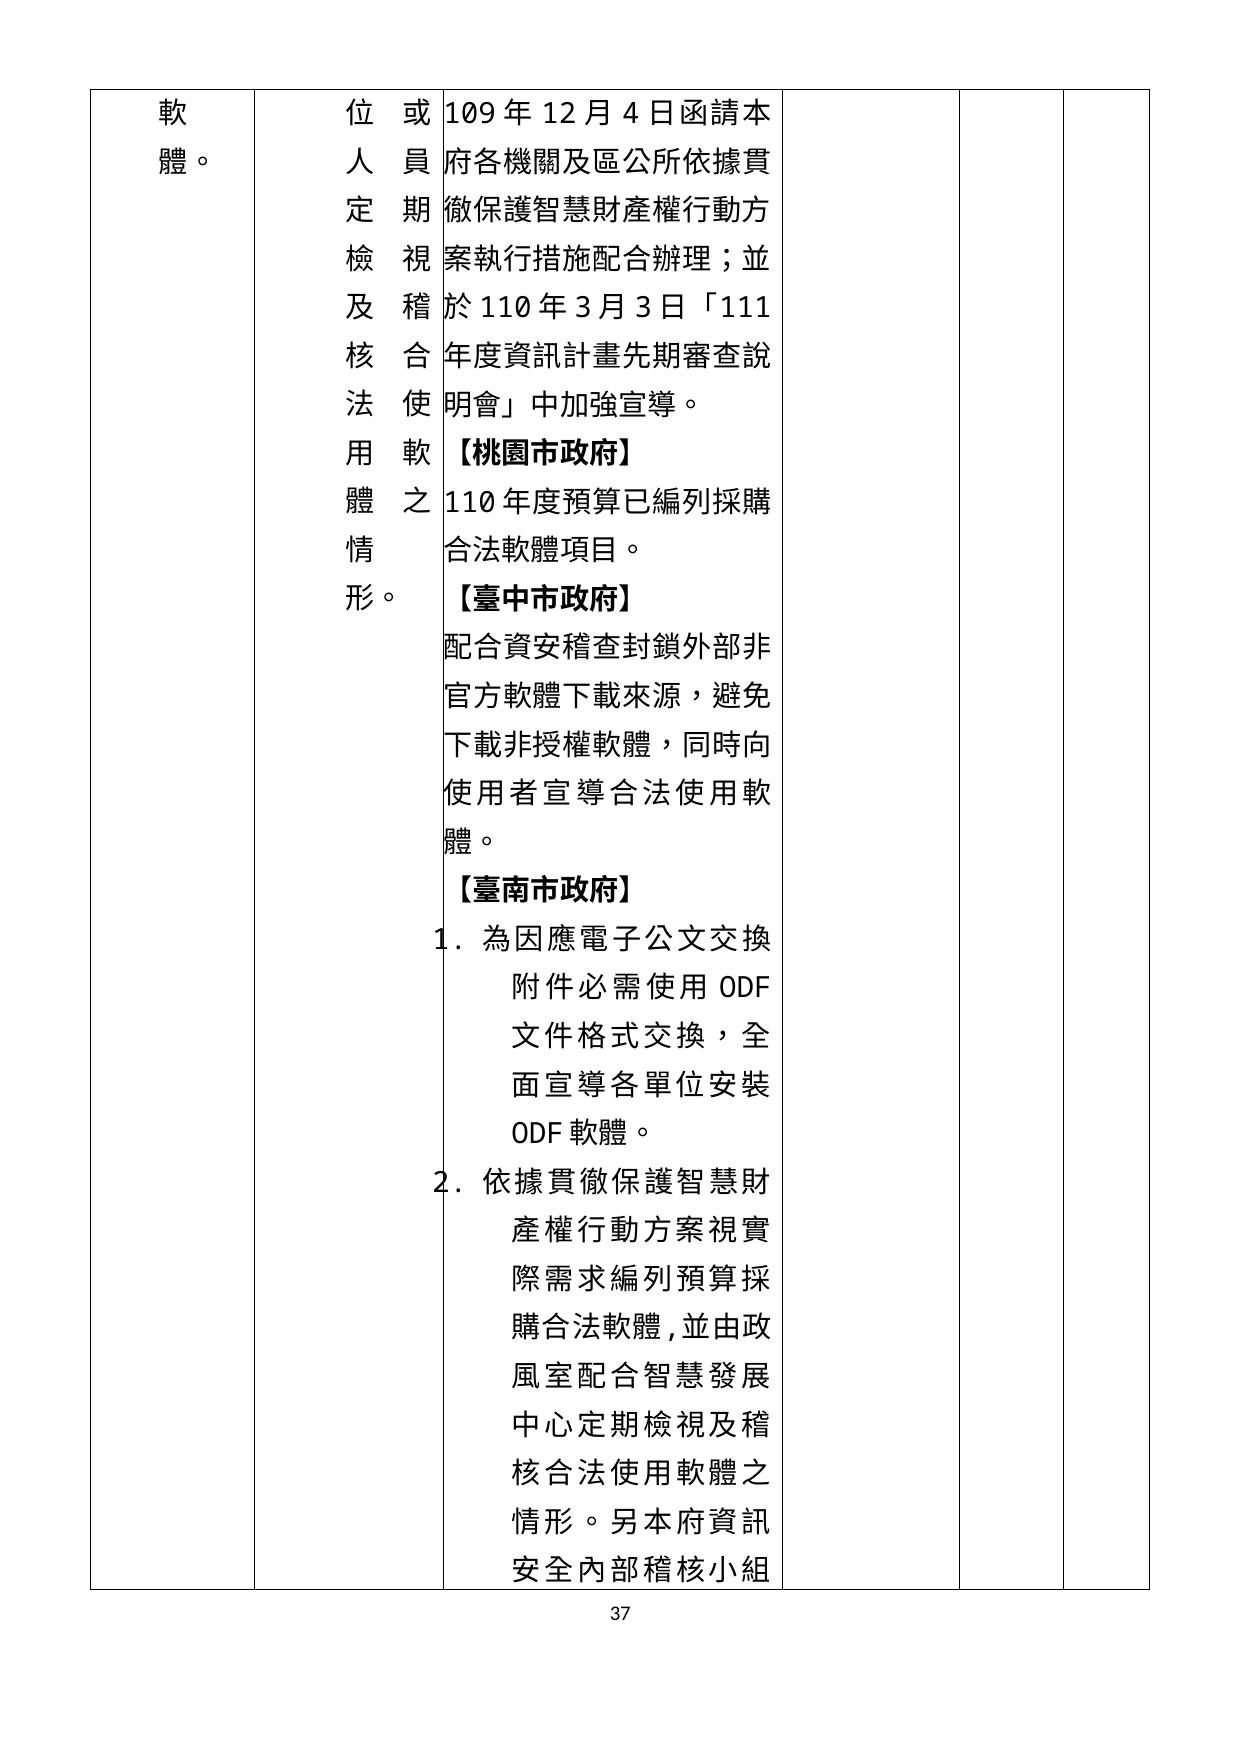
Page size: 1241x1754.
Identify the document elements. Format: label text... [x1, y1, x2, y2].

table_cell 【行政院資通安全處】 有關檢視及稽核合法使用軟體之情形，已納入每年辦理之資通安全稽核範圍。 【行政院主計總處】 依中央政府各機關(構)編列軟體購置費，辦理電腦經費概(預)算審核作業，並按業務需要核列經費，以促成政府機關(構)使用合法軟體政策目標。 【臺北市政府】 於110年2月26日「資訊業務聯席會報」，加強宣導本府應採購使用合法軟體。 【新北市政府】 109年12月4日函請本府各機關及區公所依據貫徹保護智慧財產權行動方案執行措施配合辦理；並於110年3月3日「111年度資訊計畫先期審查說明會」中加強宣導。 【桃園市政府】 110年度預算已編列採購合法軟體項目。 【臺中市政府】 配合資安稽查封鎖外部非官方軟體下載來源，避免下載非授權軟體，同時向使用者宣導合法使用軟體。 【臺南市政府】 為因應電子公文交換附件必需使用ODF文件格式交換，全面宣導各單位安裝ODF軟體。 依據貫徹保護智慧財產權行動方案視實際需求編列預算採購合法軟體,並由政風室配合智慧發展中心定期檢視及稽核合法使用軟體之情形。另本府資訊安全內部稽核小組於110年3月25日辦理稽核行前會議，將於110年4月13至14日稽核19個機關單位，確認公務電腦有無非授權軟體及禁用軟體。 本府教育局每年編列預算採購本市所屬學校作業系統、文書處理合法軟體，並積極推廣學校運用自由軟體。 【高雄市政府】 於110年4月13日函轉各機關及所屬配合「貫徹保護智慧財產權行動方案」定期檢視及稽核合法使用軟體之情形。 本府機關所用電腦均符合規定使用合法軟體，僅少數有office文書軟體授權數不足情形，已自行移除改用國發會ODF軟體。 配合微軟作業系統更新至Win 10，本府教育局暨所屬學校持續檢視機關內電腦設備安全情形及作業系統是否更新至最新版本及合法取得授權確認。 [444, 90, 782, 1589]
table_cell [960, 90, 1063, 1589]
table_cell [1064, 90, 1149, 1589]
table_cell 中央及地方政府機關、學校、公營事業應編列預算採購合法軟體，並指定專責單位或人員定期檢視及稽核合法使用軟體之情形。 [255, 90, 443, 1589]
table_cell [783, 90, 959, 1589]
table_cell 督促政府機關（構）、學校及接受政府（捐）補助等單位，全面合法使用軟體。 [91, 90, 254, 1589]
